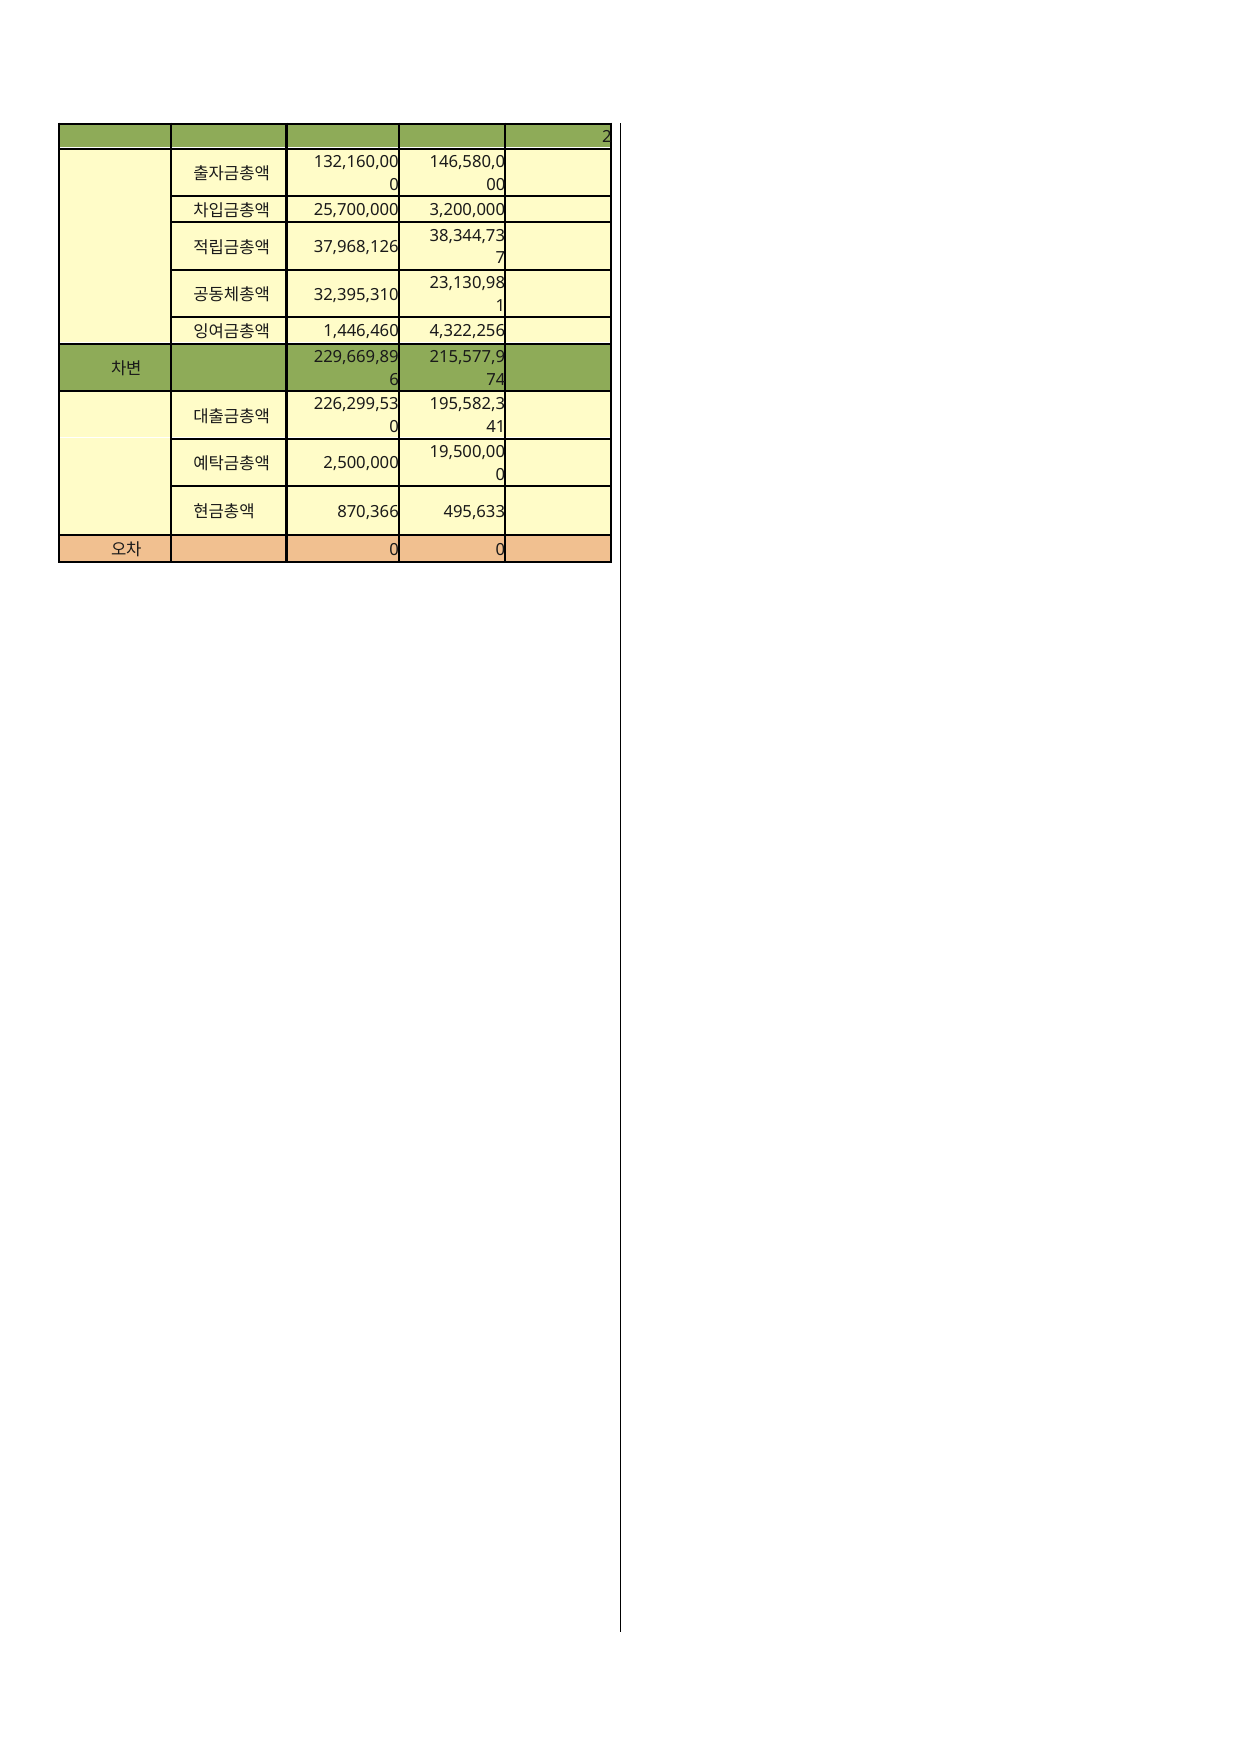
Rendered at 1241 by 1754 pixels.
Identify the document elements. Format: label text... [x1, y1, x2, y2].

table_cell 32,395,310 [288, 271, 398, 316]
table_cell 3,200,000 [400, 197, 504, 221]
table_cell [506, 150, 610, 195]
table_cell [172, 345, 285, 390]
table_cell 215,577,974 [400, 345, 504, 390]
table_cell 잉여금총액 [172, 318, 285, 342]
table_cell 1,446,460 [288, 318, 398, 342]
table_cell 차변 [60, 345, 170, 390]
table_cell 차입금총액 [172, 197, 285, 221]
table_cell 25,700,000 [288, 197, 398, 221]
table_cell 오차 [60, 536, 170, 561]
table_cell [506, 271, 610, 316]
table_cell [60, 485, 170, 534]
table_cell [60, 269, 170, 316]
table_cell [400, 125, 504, 147]
table_cell 0 [400, 536, 504, 561]
table_cell [506, 536, 610, 561]
table_cell [506, 440, 610, 485]
table_cell [60, 316, 170, 342]
table_cell [172, 536, 285, 561]
table_cell [60, 392, 170, 437]
table_cell [506, 197, 610, 221]
table_cell 0 [288, 536, 398, 561]
table_cell 공동체총액 [172, 271, 285, 316]
table_cell 19,500,000 [400, 440, 504, 485]
table_cell [506, 487, 610, 534]
table_cell 2 [506, 125, 610, 147]
table_cell [172, 125, 285, 147]
table_cell 495,633 [400, 487, 504, 534]
table_cell [60, 195, 170, 221]
table_cell 37,968,126 [288, 223, 398, 269]
table_cell [506, 345, 610, 390]
table_cell 195,582,341 [400, 392, 504, 437]
table_cell 132,160,000 [288, 150, 398, 195]
table_cell 예탁금총액 [172, 440, 285, 485]
table_cell 출자금총액 [172, 150, 285, 195]
table_cell 현금총액 [172, 487, 285, 534]
table_cell 2,500,000 [288, 440, 398, 485]
table_cell 146,580,000 [400, 150, 504, 195]
table_cell 870,366 [288, 487, 398, 534]
table_cell 229,669,896 [288, 345, 398, 390]
table_cell 4,322,256 [400, 318, 504, 342]
table_cell 23,130,981 [400, 271, 504, 316]
table_cell [506, 318, 610, 342]
table_cell [60, 221, 170, 269]
table_cell [60, 125, 170, 147]
table_cell [60, 438, 170, 485]
table_cell 226,299,530 [288, 392, 398, 437]
table_cell [506, 223, 610, 269]
table_cell [288, 125, 398, 147]
table_cell 38,344,737 [400, 223, 504, 269]
table_cell 대출금총액 [172, 392, 285, 437]
table_cell 적립금총액 [172, 223, 285, 269]
table_cell [60, 150, 170, 195]
table_cell [506, 392, 610, 437]
